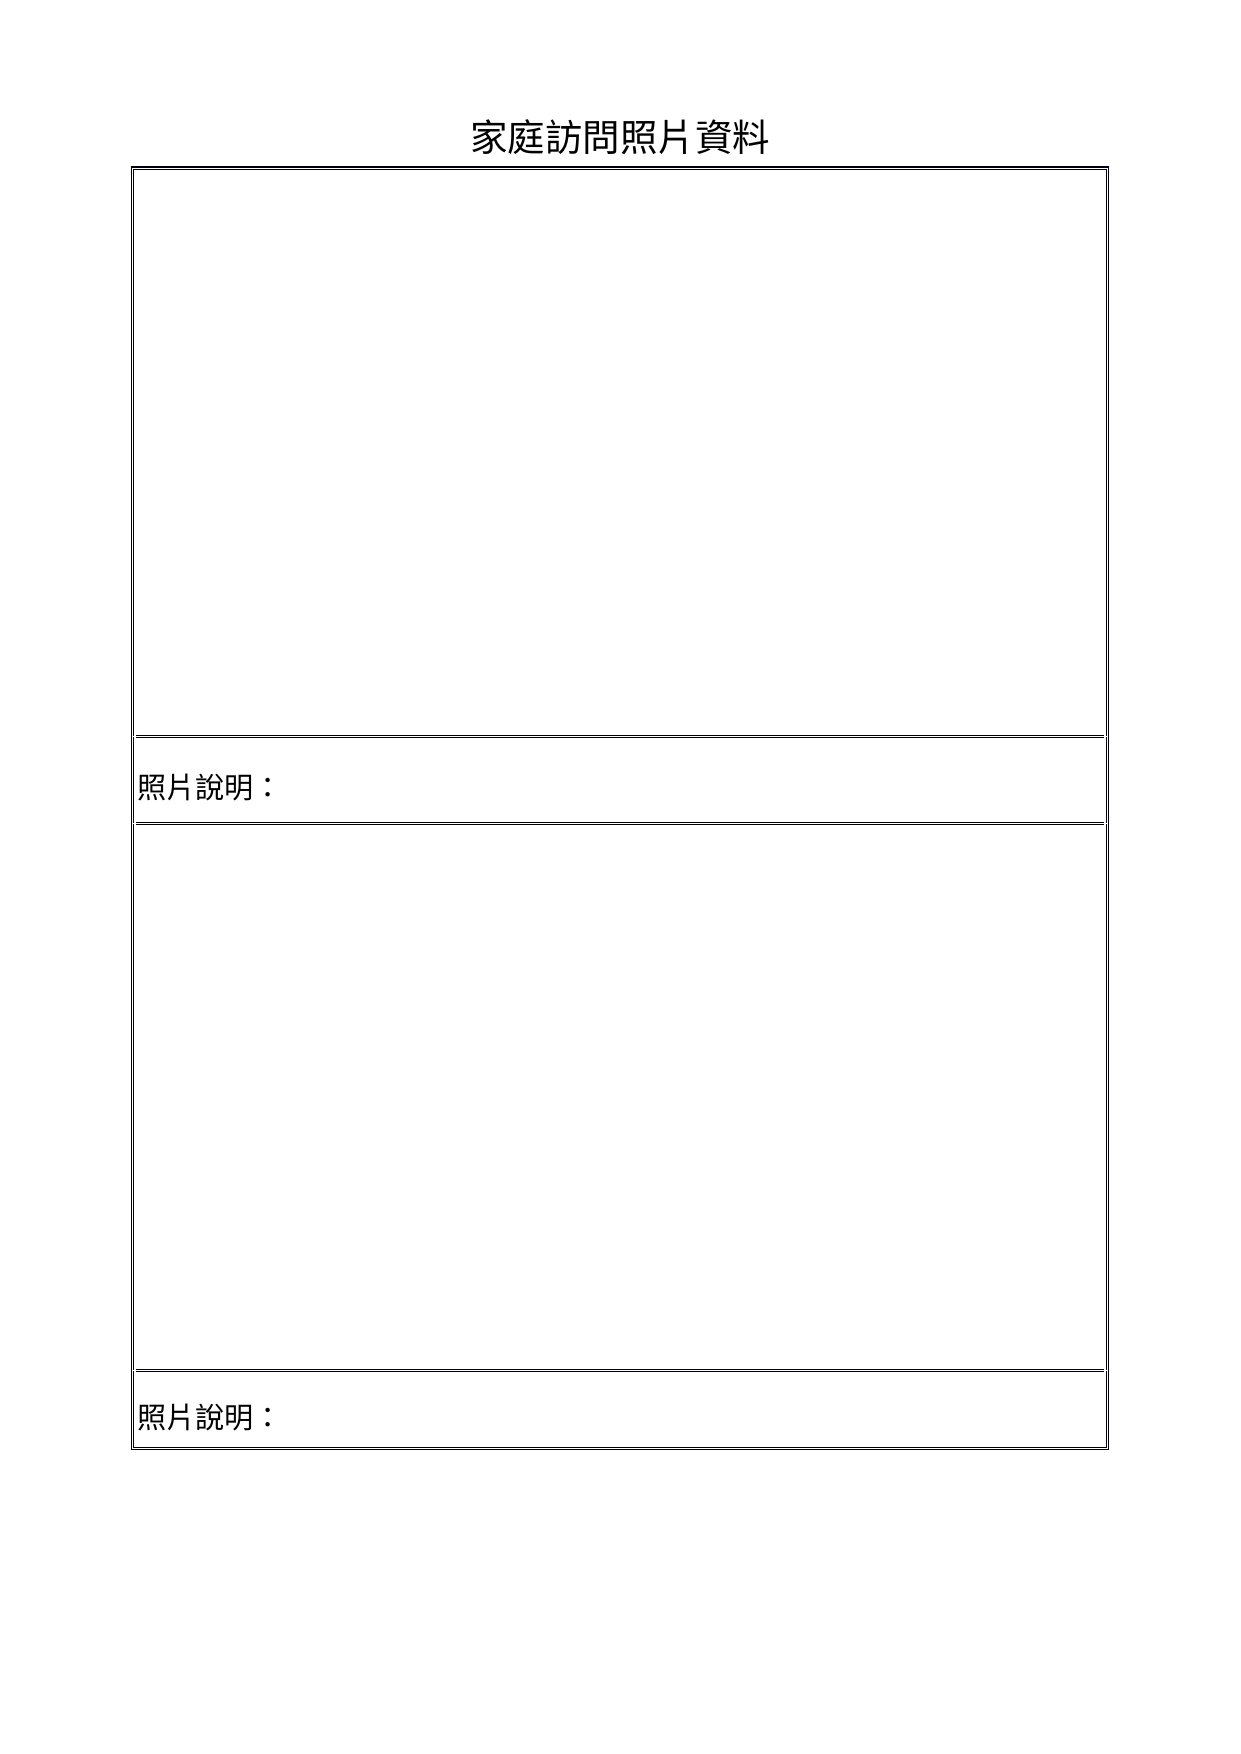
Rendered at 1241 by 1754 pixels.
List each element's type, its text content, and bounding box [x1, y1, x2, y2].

table_cell 照片說明： [134, 735, 1106, 822]
table_cell [134, 822, 1106, 1369]
table_cell 照片說明： [133, 1369, 1108, 1447]
text 家庭訪問照片資料 [118, 91, 1122, 166]
table_header [134, 170, 1106, 734]
